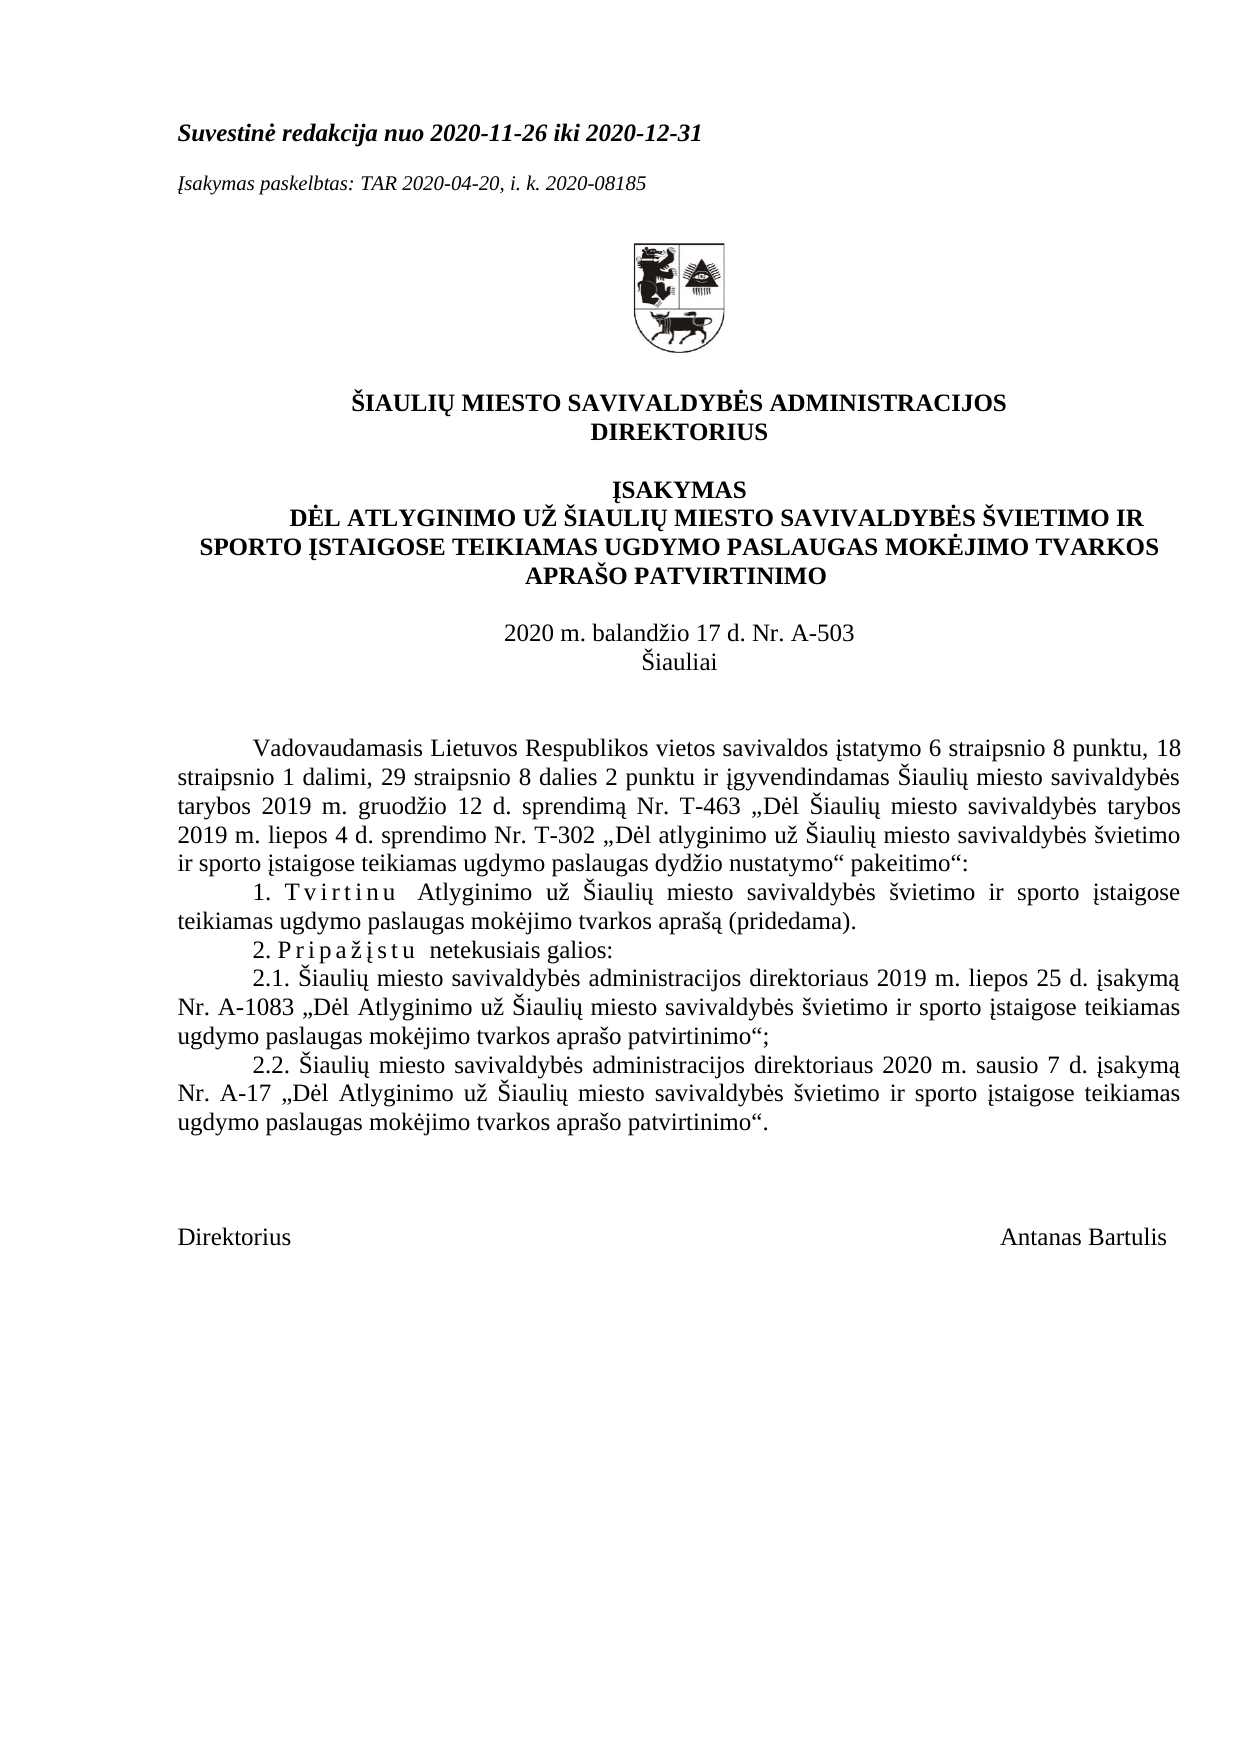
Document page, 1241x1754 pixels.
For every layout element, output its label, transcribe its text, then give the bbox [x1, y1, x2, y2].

text DIREKTORIUS [177, 417, 1181, 446]
text 1. Tvirtinu Atlyginimo už Šiaulių miesto savivaldybės švietimo ir sporto įstaigose teikiamas ugdymo paslaugas mokėjimo tvarkos aprašą (pridedama). [177, 877, 1181, 935]
text 2.2. Šiaulių miesto savivaldybės administracijos direktoriaus 2020 m. sausio 7 d. įsakymą Nr. A-17 „Dėl Atlyginimo už Šiaulių miesto savivaldybės švietimo ir sporto įstaigose teikiamas ugdymo paslaugas mokėjimo tvarkos aprašo patvirtinimo“. [177, 1050, 1181, 1136]
text 2020 m. balandžio 17 d. Nr. A-503 [177, 618, 1181, 647]
text Vadovaudamasis Lietuvos Respublikos vietos savivaldos įstatymo 6 straipsnio 8 punktu, 18 straipsnio 1 dalimi, 29 straipsnio 8 dalies 2 punktu ir įgyvendindamas Šiaulių miesto savivaldybės tarybos 2019 m. gruodžio 12 d. sprendimą Nr. T-463 „Dėl Šiaulių miesto savivaldybės tarybos 2019 m. liepos 4 d. sprendimo Nr. T-302 „Dėl atlyginimo už Šiaulių miesto savivaldybės švietimo ir sporto įstaigose teikiamas ugdymo paslaugas dydžio nustatymo“ pakeitimo“: [177, 733, 1181, 877]
text 2.1. Šiaulių miesto savivaldybės administracijos direktoriaus 2019 m. liepos 25 d. įsakymą Nr. A-1083 „Dėl Atlyginimo už Šiaulių miesto savivaldybės švietimo ir sporto įstaigose teikiamas ugdymo paslaugas mokėjimo tvarkos aprašo patvirtinimo“; [177, 963, 1181, 1050]
text DĖL ATLYGINIMO UŽ ŠIAULIŲ MIESTO SAVIVALDYBĖS ŠVIETIMO IR SPORTO ĮSTAIGOSE TEIKIAMAS UGDYMO PASLAUGAS MOKĖJIMO TVARKOS APRAŠO PATVIRTINIMO [177, 503, 1181, 590]
text Šiauliai [177, 647, 1181, 676]
text Direktorius Antanas Bartulis [177, 1222, 1181, 1251]
text 2. Pripažįstu netekusiais galios: [177, 935, 1181, 963]
text Suvestinė redakcija nuo 2020-11-26 iki 2020-12-31 [177, 118, 1181, 147]
text ĮSAKYMAS [177, 475, 1181, 503]
text Įsakymas paskelbtas: TAR 2020-04-20, i. k. 2020-08185 [177, 171, 1181, 195]
text ŠIAULIŲ MIESTO SAVIVALDYBĖS ADMINISTRACIJOS [177, 388, 1181, 417]
